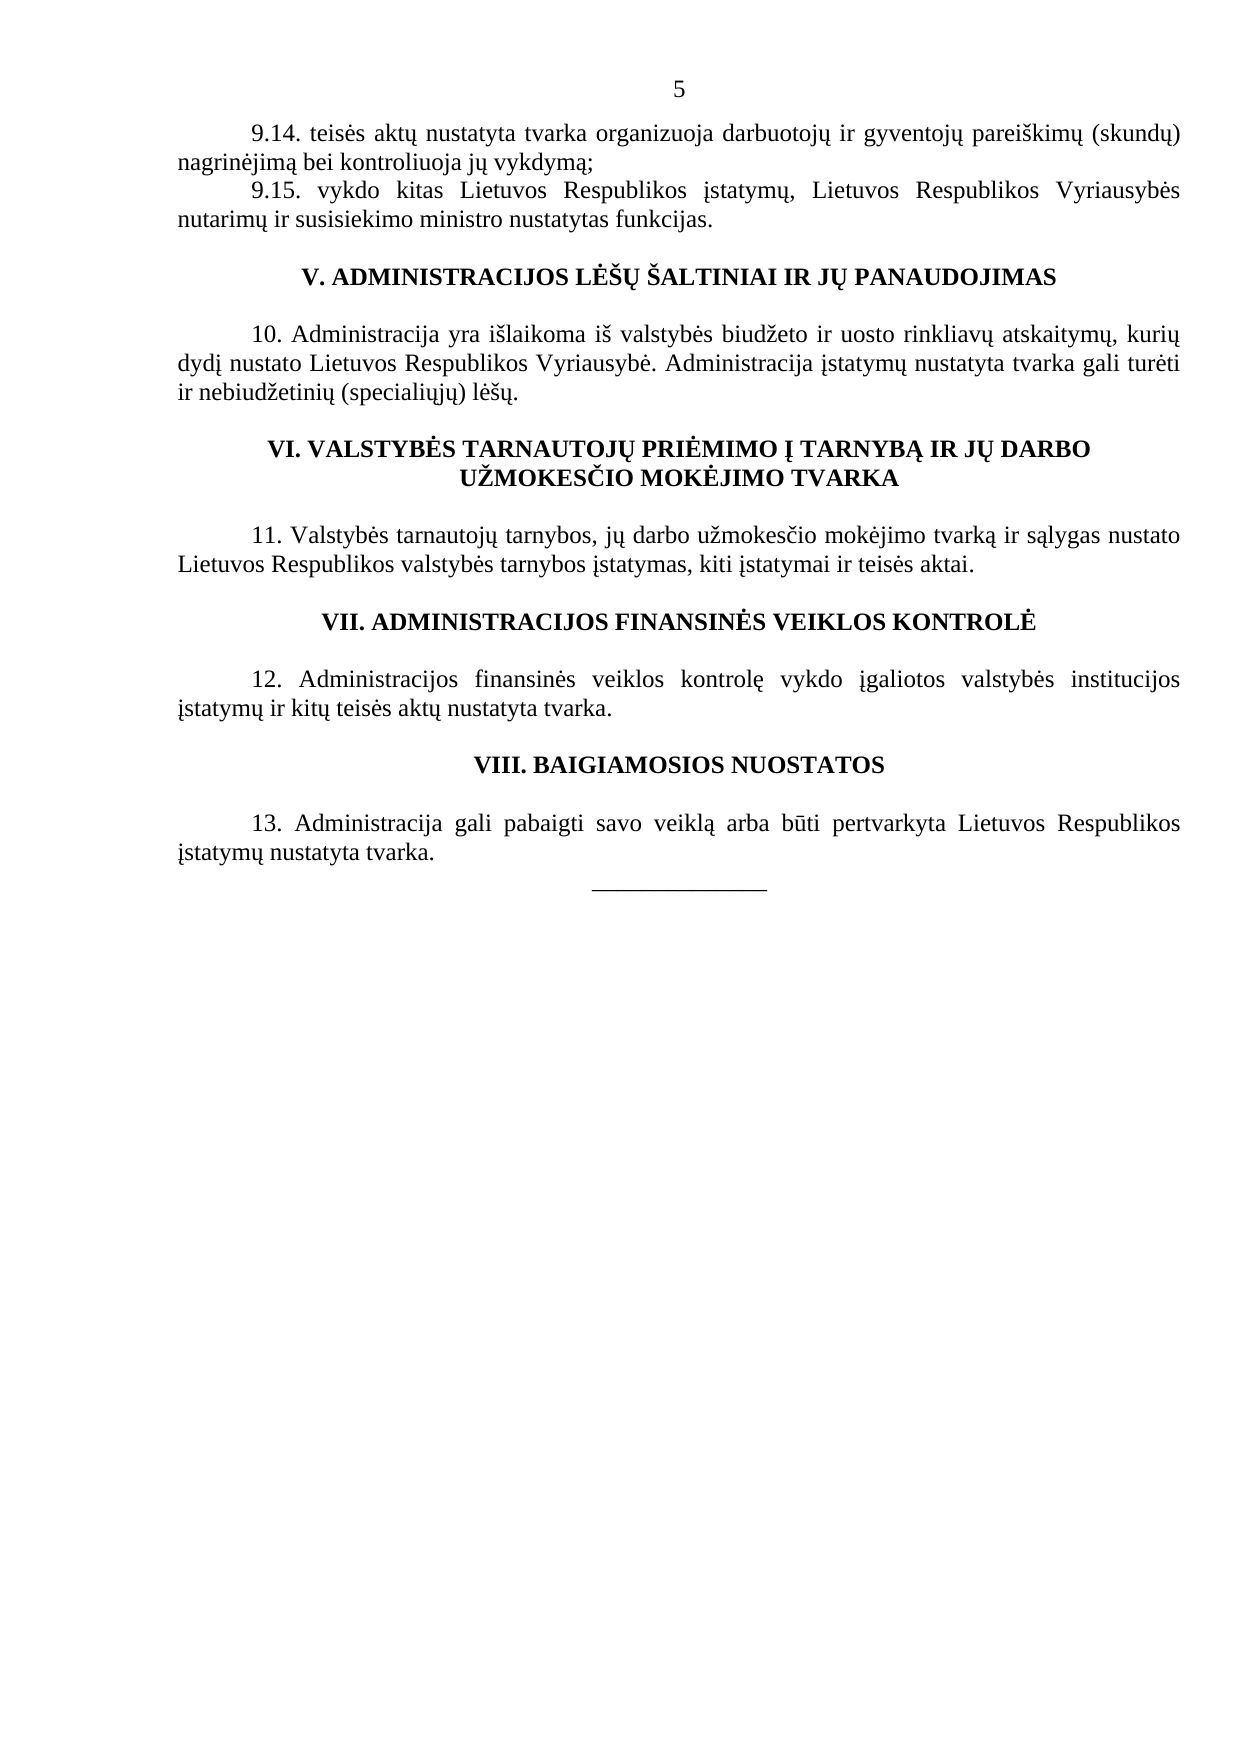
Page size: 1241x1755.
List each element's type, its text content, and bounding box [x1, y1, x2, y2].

text 9.15. vykdo kitas Lietuvos Respublikos įstatymų, Lietuvos Respublikos Vyriausybės nutarimų ir susisiekimo ministro nustatytas funkcijas. [177, 176, 1181, 233]
text 13. Administracija gali pabaigti savo veiklą arba būti pertvarkyta Lietuvos Respublikos įstatymų nustatyta tvarka. [177, 808, 1181, 866]
text V. ADMINISTRACIJOS LĖŠŲ ŠALTINIAI IR JŲ PANAUDOJIMAS [177, 262, 1181, 291]
text 11. Valstybės tarnautojų tarnybos, jų darbo užmokesčio mokėjimo tvarką ir sąlygas nustato Lietuvos Respublikos valstybės tarnybos įstatymas, kiti įstatymai ir teisės aktai. [177, 521, 1181, 578]
text VIII. BAIGIAMOSIOS NUOSTATOS [177, 751, 1181, 779]
text ______________ [177, 866, 1181, 894]
text VI. VALSTYBĖS TARNAUTOJŲ PRIĖMIMO Į TARNYBĄ IR JŲ DARBO UŽMOKESČIO MOKĖJIMO TVARKA [177, 434, 1181, 492]
text 10. Administracija yra išlaikoma iš valstybės biudžeto ir uosto rinkliavų atskaitymų, kurių dydį nustato Lietuvos Respublikos Vyriausybė. Administracija įstatymų nustatyta tvarka gali turėti ir nebiudžetinių (specialiųjų) lėšų. [177, 319, 1181, 406]
text 12. Administracijos finansinės veiklos kontrolę vykdo įgaliotos valstybės institucijos įstatymų ir kitų teisės aktų nustatyta tvarka. [177, 664, 1181, 722]
text VII. ADMINISTRACIJOS FINANSINĖS VEIKLOS KONTROLĖ [177, 607, 1181, 636]
text 9.14. teisės aktų nustatyta tvarka organizuoja darbuotojų ir gyventojų pareiškimų (skundų) nagrinėjimą bei kontroliuoja jų vykdymą; [177, 118, 1181, 176]
